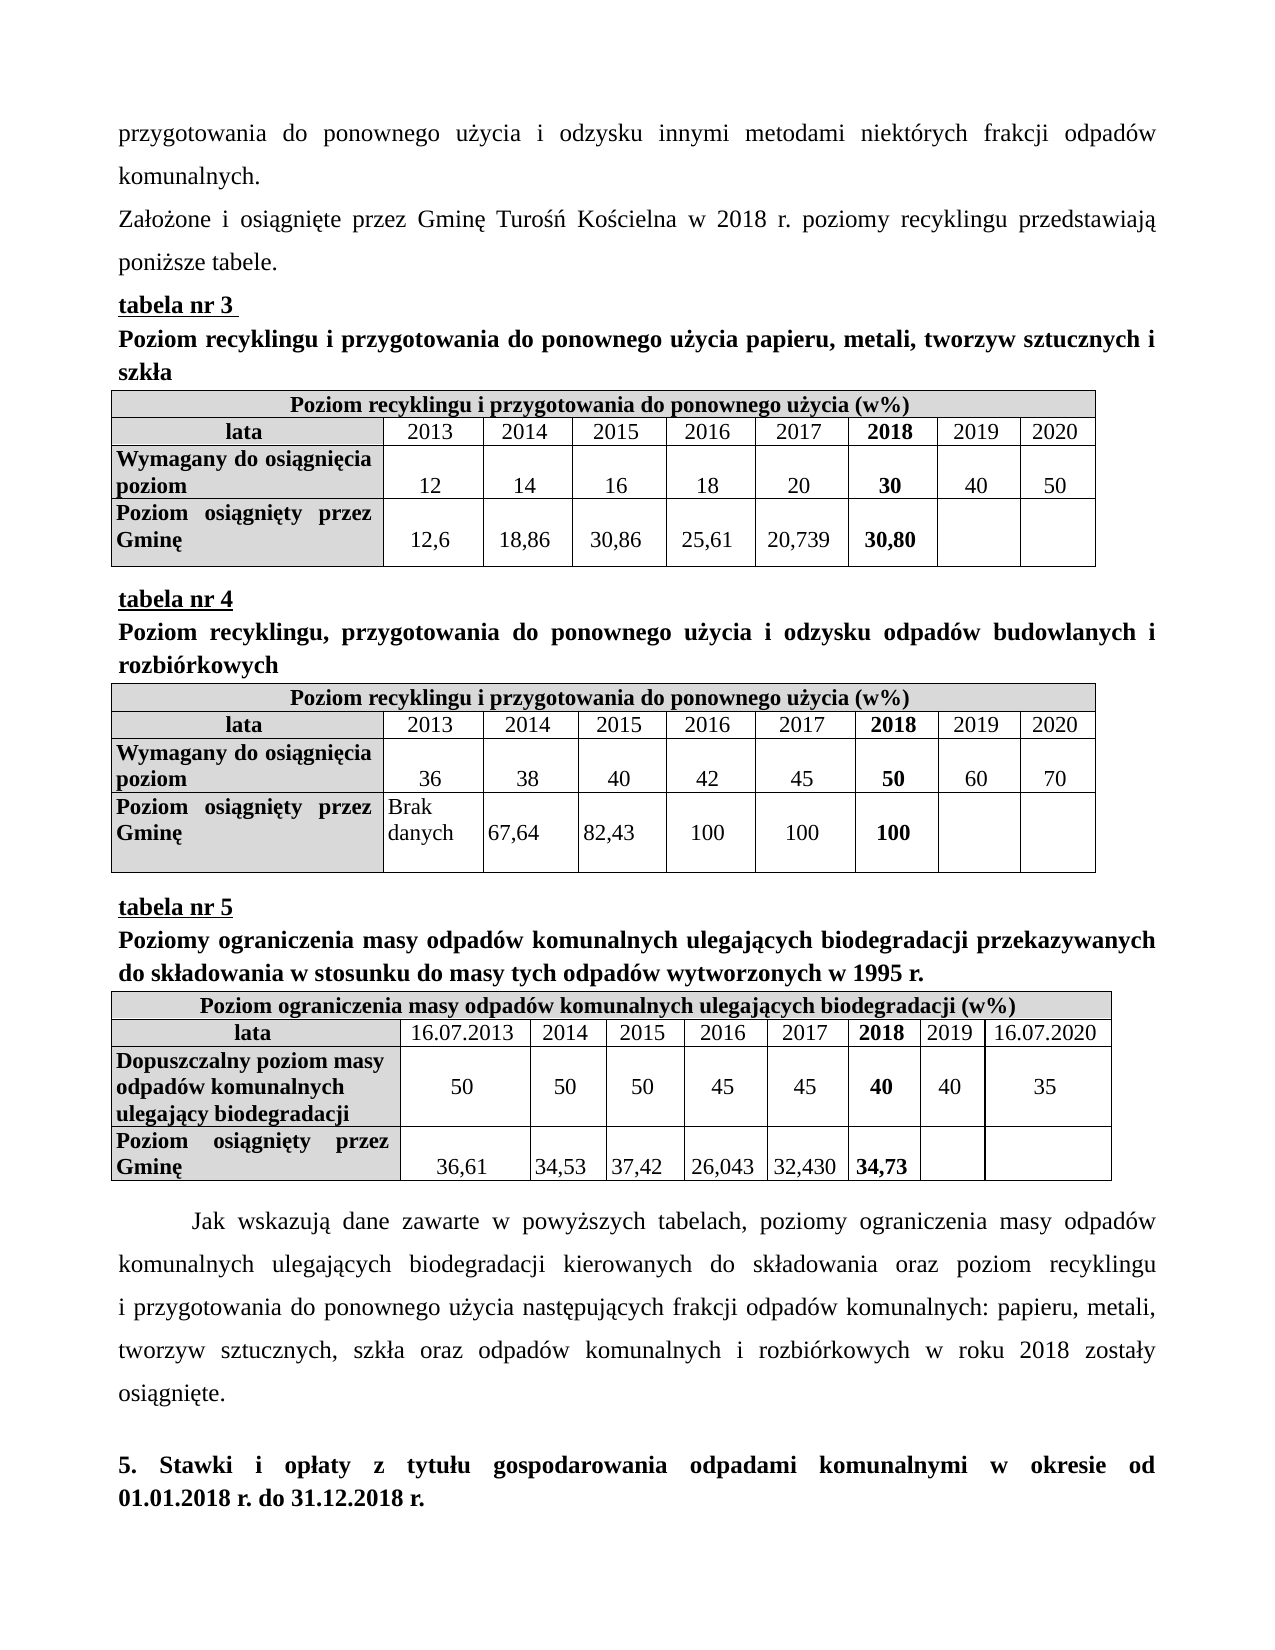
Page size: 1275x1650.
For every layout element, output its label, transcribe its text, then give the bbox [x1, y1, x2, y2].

table_cell 45 [756, 739, 855, 792]
text Poziomy ograniczenia masy odpadów komunalnych ulegających biodegradacji przekazywanych do składowania w stosunku do masy tych odpadów wytworzonych w 1995 r. [118, 925, 1157, 987]
table_cell 2016 [667, 418, 755, 444]
table_cell 20 [756, 446, 848, 498]
table_cell 70 [1021, 739, 1095, 792]
table_cell [986, 1127, 1111, 1180]
table_cell 50 [607, 1047, 684, 1126]
table_cell 50 [401, 1047, 530, 1126]
table_cell 2014 [484, 418, 572, 444]
table_cell 45 [685, 1047, 767, 1126]
table_cell 2017 [768, 1020, 848, 1046]
text Jak wskazują dane zawarte w powyższych tabelach, poziomy ograniczenia masy odpadów komunalnych ulegających biodegradacji kierowanych do składowania oraz poziom recyklingu i przygotowania do ponownego użycia następujących frakcji odpadów komunalnych: papieru, metali, tworzyw sztucznych, szkła oraz odpadów komunalnych i rozbiórkowych w roku 2018 zostały osiągnięte. [118, 1206, 1157, 1407]
table_cell 12,6 [384, 499, 483, 566]
text tabela nr 4 [118, 584, 1157, 613]
table_cell Wymagany do osiągnięcia poziom [112, 446, 383, 498]
table_cell 2015 [607, 1020, 684, 1046]
table_cell 100 [756, 793, 855, 872]
table_cell 35 [986, 1047, 1111, 1126]
table_cell Wymagany do osiągnięcia poziom [112, 739, 383, 792]
table_cell 2019 [921, 1020, 984, 1046]
table_cell Poziom osiągnięty przez Gminę [112, 793, 383, 872]
table_cell 38 [484, 739, 578, 792]
table_cell 2017 [756, 712, 855, 738]
table_cell 2015 [579, 712, 666, 738]
table_cell 18 [667, 446, 755, 498]
table_cell 100 [667, 793, 755, 872]
table_cell 2016 [685, 1020, 767, 1046]
table_cell 40 [849, 1047, 920, 1126]
table_cell 16.07.2020 [986, 1020, 1111, 1046]
table_cell 2019 [938, 418, 1020, 444]
table_cell 14 [484, 446, 572, 498]
table_cell 16 [573, 446, 666, 498]
table_cell 45 [768, 1047, 848, 1126]
table_cell 36,61 [401, 1127, 530, 1180]
table_header Poziom ograniczenia masy odpadów komunalnych ulegających biodegradacji (w%) [112, 992, 1111, 1018]
table_cell [939, 793, 1020, 872]
table_cell lata [112, 712, 383, 738]
table_cell 2020 [1021, 418, 1095, 444]
table_cell Dopuszczalny poziom masy odpadów komunalnych ulegający biodegradacji [112, 1047, 400, 1126]
table_cell 60 [939, 739, 1020, 792]
table_cell 40 [921, 1047, 984, 1126]
table_cell [1021, 499, 1095, 566]
text Założone i osiągnięte przez Gminę Turośń Kościelna w 2018 r. poziomy recyklingu przedstawiają poniższe tabele. [118, 204, 1157, 276]
table_header Poziom recyklingu i przygotowania do ponownego użycia (w%) [112, 684, 1095, 711]
table_cell Brak danych [384, 793, 483, 872]
table_cell 40 [938, 446, 1020, 498]
table_cell 2016 [667, 712, 755, 738]
table_cell 2018 [856, 712, 938, 738]
table_cell 18,86 [484, 499, 572, 566]
table_cell 36 [384, 739, 483, 792]
table_cell 37,42 [607, 1127, 684, 1180]
table_cell 2014 [531, 1020, 606, 1046]
table_cell 2017 [756, 418, 848, 444]
table_cell 2019 [939, 712, 1020, 738]
table_cell lata [112, 418, 383, 444]
table_cell [938, 499, 1020, 566]
table_cell 2014 [484, 712, 578, 738]
table_cell 16.07.2013 [401, 1020, 530, 1046]
table_cell 32,430 [768, 1127, 848, 1180]
table_cell [921, 1127, 984, 1180]
table_cell 50 [531, 1047, 606, 1126]
table_cell 40 [579, 739, 666, 792]
table_cell 2013 [384, 418, 483, 444]
table_cell 30,80 [849, 499, 937, 566]
table_cell 34,53 [531, 1127, 606, 1180]
table_cell Poziom osiągnięty przez Gminę [112, 1127, 400, 1180]
text 5. Stawki i opłaty z tytułu gospodarowania odpadami komunalnymi w okresie od 01.01.2018 r. do 31.12.2018 r. [118, 1450, 1157, 1512]
text przygotowania do ponownego użycia i odzysku innymi metodami niektórych frakcji odpadów komunalnych. [118, 118, 1157, 190]
table_cell 34,73 [849, 1127, 920, 1180]
table_header Poziom recyklingu i przygotowania do ponownego użycia (w%) [112, 391, 1095, 417]
table_cell Poziom osiągnięty przez Gminę [112, 499, 383, 566]
table_cell 2013 [384, 712, 483, 738]
table_cell 2020 [1021, 712, 1095, 738]
text tabela nr 5 [118, 892, 1157, 921]
table_cell 2018 [849, 1020, 920, 1046]
table_cell 12 [384, 446, 483, 498]
table_cell 25,61 [667, 499, 755, 566]
text Poziom recyklingu, przygotowania do ponownego użycia i odzysku odpadów budowlanych i rozbiórkowych [118, 617, 1157, 679]
table_cell 30,86 [573, 499, 666, 566]
table_cell 26,043 [685, 1127, 767, 1180]
table_cell 67,64 [484, 793, 578, 872]
text Poziom recyklingu i przygotowania do ponownego użycia papieru, metali, tworzyw sztucznych i szkła [118, 324, 1157, 385]
text tabela nr 3 [118, 291, 1157, 319]
table_cell 2018 [849, 418, 937, 444]
table_cell 30 [849, 446, 937, 498]
table_cell lata [112, 1020, 400, 1046]
table_cell 2015 [573, 418, 666, 444]
table_cell 82,43 [579, 793, 666, 872]
table_cell 50 [856, 739, 938, 792]
table_cell 42 [667, 739, 755, 792]
table_cell 100 [856, 793, 938, 872]
table_cell [1021, 793, 1095, 872]
table_cell 50 [1021, 446, 1095, 498]
table_cell 20,739 [756, 499, 848, 566]
